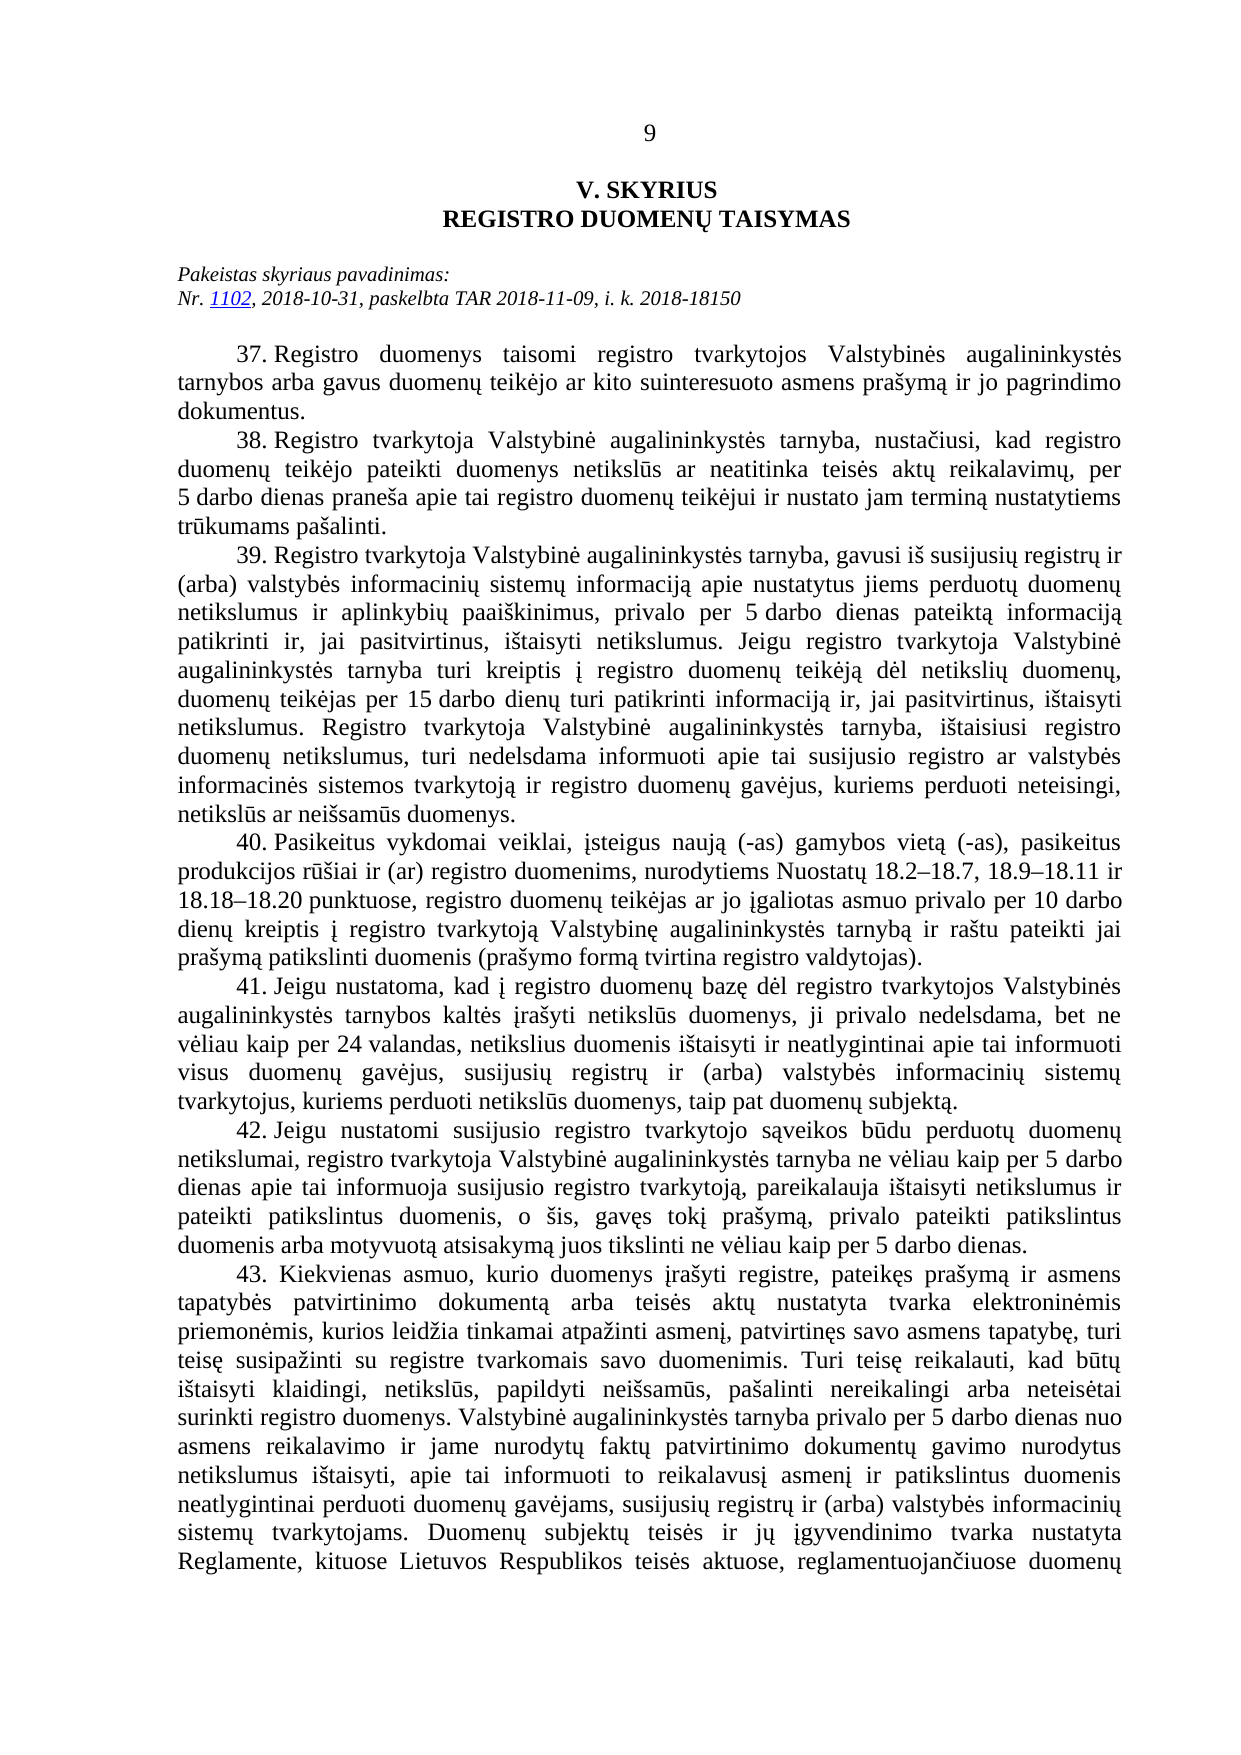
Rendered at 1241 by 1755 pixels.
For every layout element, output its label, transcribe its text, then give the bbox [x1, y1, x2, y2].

text 39. Registro tvarkytoja Valstybinė augalininkystės tarnyba, gavusi iš susijusių registrų ir (arba) valstybės informacinių sistemų informaciją apie nustatytus jiems perduotų duomenų netikslumus ir aplinkybių paaiškinimus, privalo per 5 darbo dienas pateiktą informaciją patikrinti ir, jai pasitvirtinus, ištaisyti netikslumus. Jeigu registro tvarkytoja Valstybinė augalininkystės tarnyba turi kreiptis į registro duomenų teikėją dėl netikslių duomenų, duomenų teikėjas per 15 darbo dienų turi patikrinti informaciją ir, jai pasitvirtinus, ištaisyti netikslumus. Registro tvarkytoja Valstybinė augalininkystės tarnyba, ištaisiusi registro duomenų netikslumus, turi nedelsdama informuoti apie tai susijusio registro ar valstybės informacinės sistemos tvarkytoją ir registro duomenų gavėjus, kuriems perduoti neteisingi, netikslūs ar neišsamūs duomenys. [177, 540, 1122, 827]
text 38. Registro tvarkytoja Valstybinė augalininkystės tarnyba, nustačiusi, kad registro duomenų teikėjo pateikti duomenys netikslūs ar neatitinka teisės aktų reikalavimų, per 5 darbo dienas praneša apie tai registro duomenų teikėjui ir nustato jam terminą nustatytiems trūkumams pašalinti. [177, 425, 1122, 540]
text 41. Jeigu nustatoma, kad į registro duomenų bazę dėl registro tvarkytojos Valstybinės augalininkystės tarnybos kaltės įrašyti netikslūs duomenys, ji privalo nedelsdama, bet ne vėliau kaip per 24 valandas, netikslius duomenis ištaisyti ir neatlygintinai apie tai informuoti visus duomenų gavėjus, susijusių registrų ir (arba) valstybės informacinių sistemų tvarkytojus, kuriems perduoti netikslūs duomenys, taip pat duomenų subjektą. [177, 971, 1122, 1115]
text 40. Pasikeitus vykdomai veiklai, įsteigus naują (-as) gamybos vietą (-as), pasikeitus produkcijos rūšiai ir (ar) registro duomenims, nurodytiems Nuostatų 18.2–18.7, 18.9–18.11 ir 18.18–18.20 punktuose, registro duomenų teikėjas ar jo įgaliotas asmuo privalo per 10 darbo dienų kreiptis į registro tvarkytoją Valstybinę augalininkystės tarnybą ir raštu pateikti jai prašymą patikslinti duomenis (prašymo formą tvirtina registro valdytojas). [177, 827, 1122, 971]
text Nr. 1102, 2018-10-31, paskelbta TAR 2018-11-09, i. k. 2018-18150 [177, 286, 1122, 310]
text Pakeistas skyriaus pavadinimas: [177, 262, 1122, 286]
text 42. Jeigu nustatomi susijusio registro tvarkytojo sąveikos būdu perduotų duomenų netikslumai, registro tvarkytoja Valstybinė augalininkystės tarnyba ne vėliau kaip per 5 darbo dienas apie tai informuoja susijusio registro tvarkytoją, pareikalauja ištaisyti netikslumus ir pateikti patikslintus duomenis, o šis, gavęs tokį prašymą, privalo pateikti patikslintus duomenis arba motyvuotą atsisakymą juos tikslinti ne vėliau kaip per 5 darbo dienas. [177, 1115, 1122, 1259]
text 37. Registro duomenys taisomi registro tvarkytojos Valstybinės augalininkystės tarnybos arba gavus duomenų teikėjo ar kito suinteresuoto asmens prašymą ir jo pagrindimo dokumentus. [177, 339, 1122, 425]
text 43. Kiekvienas asmuo, kurio duomenys įrašyti registre, pateikęs prašymą ir asmens tapatybės patvirtinimo dokumentą arba teisės aktų nustatyta tvarka elektroninėmis priemonėmis, kurios leidžia tinkamai atpažinti asmenį, patvirtinęs savo asmens tapatybę, turi teisę susipažinti su registre tvarkomais savo duomenimis. Turi teisę reikalauti, kad būtų ištaisyti klaidingi, netikslūs, papildyti neišsamūs, pašalinti nereikalingi arba neteisėtai surinkti registro duomenys. Valstybinė augalininkystės tarnyba privalo per 5 darbo dienas nuo asmens reikalavimo ir jame nurodytų faktų patvirtinimo dokumentų gavimo nurodytus netikslumus ištaisyti, apie tai informuoti to reikalavusį asmenį ir patikslintus duomenis neatlygintinai perduoti duomenų gavėjams, susijusių registrų ir (arba) valstybės informacinių sistemų tvarkytojams. Duomenų subjektų teisės ir jų įgyvendinimo tvarka nustatyta Reglamente, kituose Lietuvos Respublikos teisės aktuose, reglamentuojančiuose duomenų [177, 1259, 1122, 1575]
text V. SKYRIUS REGISTRO DUOMENŲ TAISYMAS [177, 176, 1122, 233]
